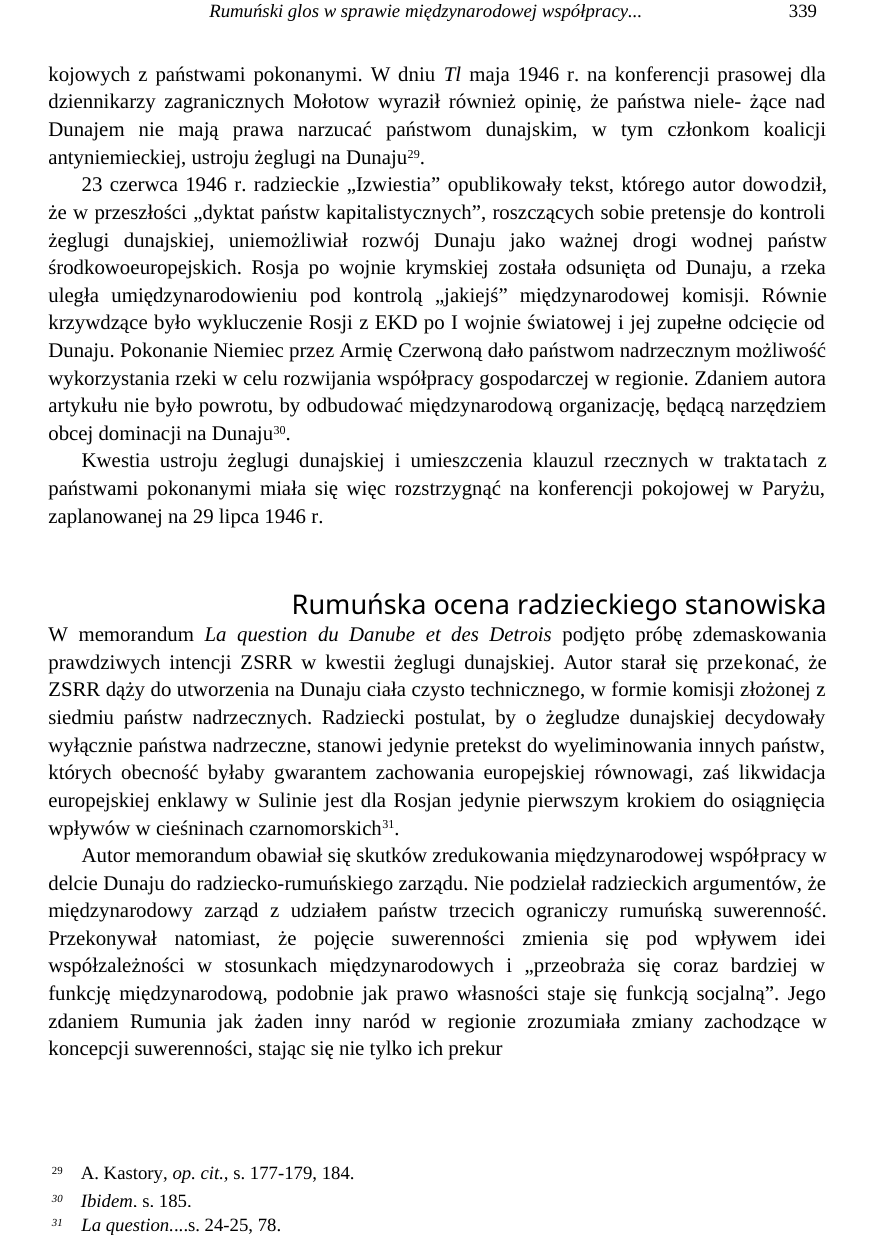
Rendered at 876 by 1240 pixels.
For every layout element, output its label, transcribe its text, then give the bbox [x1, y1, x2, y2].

subtitle Rumuńska ocena radzieckiego stanowiska [48, 585, 827, 622]
text 31 La question....s. 24-25, 78. [52, 1214, 371, 1235]
text Autor memorandum obawiał się skutków zredukowania międzynarodowej współ­pracy w delcie Dunaju do radziecko-rumuńskiego zarządu. Nie podzielał radzieckich argumentów, że międzynarodowy zarząd z udziałem państw trzecich ograniczy ru­muńską suwerenność. Przekonywał natomiast, że pojęcie suwerenności zmienia się pod wpływem idei współzależności w stosunkach międzynarodowych i „przeobraża się coraz bardziej w funkcję międzynarodową, podobnie jak prawo własności staje się funkcją socjalną”. Jego zdaniem Rumunia jak żaden inny naród w regionie zrozu­miała zmiany zachodzące w koncepcji suwerenności, stając się nie tylko ich prekur­ [48, 843, 827, 1060]
text Kwestia ustroju żeglugi dunajskiej i umieszczenia klauzul rzecznych w trakta­tach z państwami pokonanymi miała się więc rozstrzygnąć na konferencji pokojowej w Paryżu, zaplanowanej na 29 lipca 1946 r. [48, 448, 827, 528]
text Rumuński glos w sprawie międzynarodowej współpracy... [209, 0, 664, 22]
text 29 A. Kastory, op. cit., s. 177-179, 184. [52, 1162, 371, 1183]
text 23 czerwca 1946 r. radzieckie „Izwiestia” opublikowały tekst, którego autor dowo­dził, że w przeszłości „dyktat państw kapitalistycznych”, roszczących sobie pretensje do kontroli żeglugi dunajskiej, uniemożliwiał rozwój Dunaju jako ważnej drogi wod­nej państw środkowoeuropejskich. Rosja po wojnie krymskiej została odsunięta od Dunaju, a rzeka uległa umiędzynarodowieniu pod kontrolą „jakiejś” międzynarodo­wej komisji. Równie krzywdzące było wykluczenie Rosji z EKD po I wojnie światowej i jej zupełne odcięcie od Dunaju. Pokonanie Niemiec przez Armię Czerwoną dało państwom nadrzecznym możliwość wykorzystania rzeki w celu rozwijania współpra­cy gospodarczej w regionie. Zdaniem autora artykułu nie było powrotu, by odbudo­wać międzynarodową organizację, będącą narzędziem obcej dominacji na Dunaju30. [48, 172, 827, 445]
text W memorandum La question du Danube et des Detrois podjęto próbę zdemaskowa­nia prawdziwych intencji ZSRR w kwestii żeglugi dunajskiej. Autor starał się prze­konać, że ZSRR dąży do utworzenia na Dunaju ciała czysto technicznego, w formie komisji złożonej z siedmiu państw nadrzecznych. Radziecki postulat, by o żegludze dunajskiej decydowały wyłącznie państwa nadrzeczne, stanowi jedynie pretekst do wyeliminowania innych państw, których obecność byłaby gwarantem zachowania europejskiej równowagi, zaś likwidacja europejskiej enklawy w Sulinie jest dla Rosjan jedynie pierwszym krokiem do osiągnięcia wpływów w cieśninach czarnomorskich31. [48, 622, 827, 839]
text 30 Ibidem, s. 185. [52, 1190, 371, 1207]
text kojowych z państwami pokonanymi. W dniu Tl maja 1946 r. na konferencji prasowej dla dziennikarzy zagranicznych Mołotow wyraził również opinię, że państwa niele- żące nad Dunajem nie mają prawa narzucać państwom dunajskim, w tym członkom koalicji antyniemieckiej, ustroju żeglugi na Dunaju29. [48, 62, 827, 169]
text 339 [789, 0, 825, 22]
